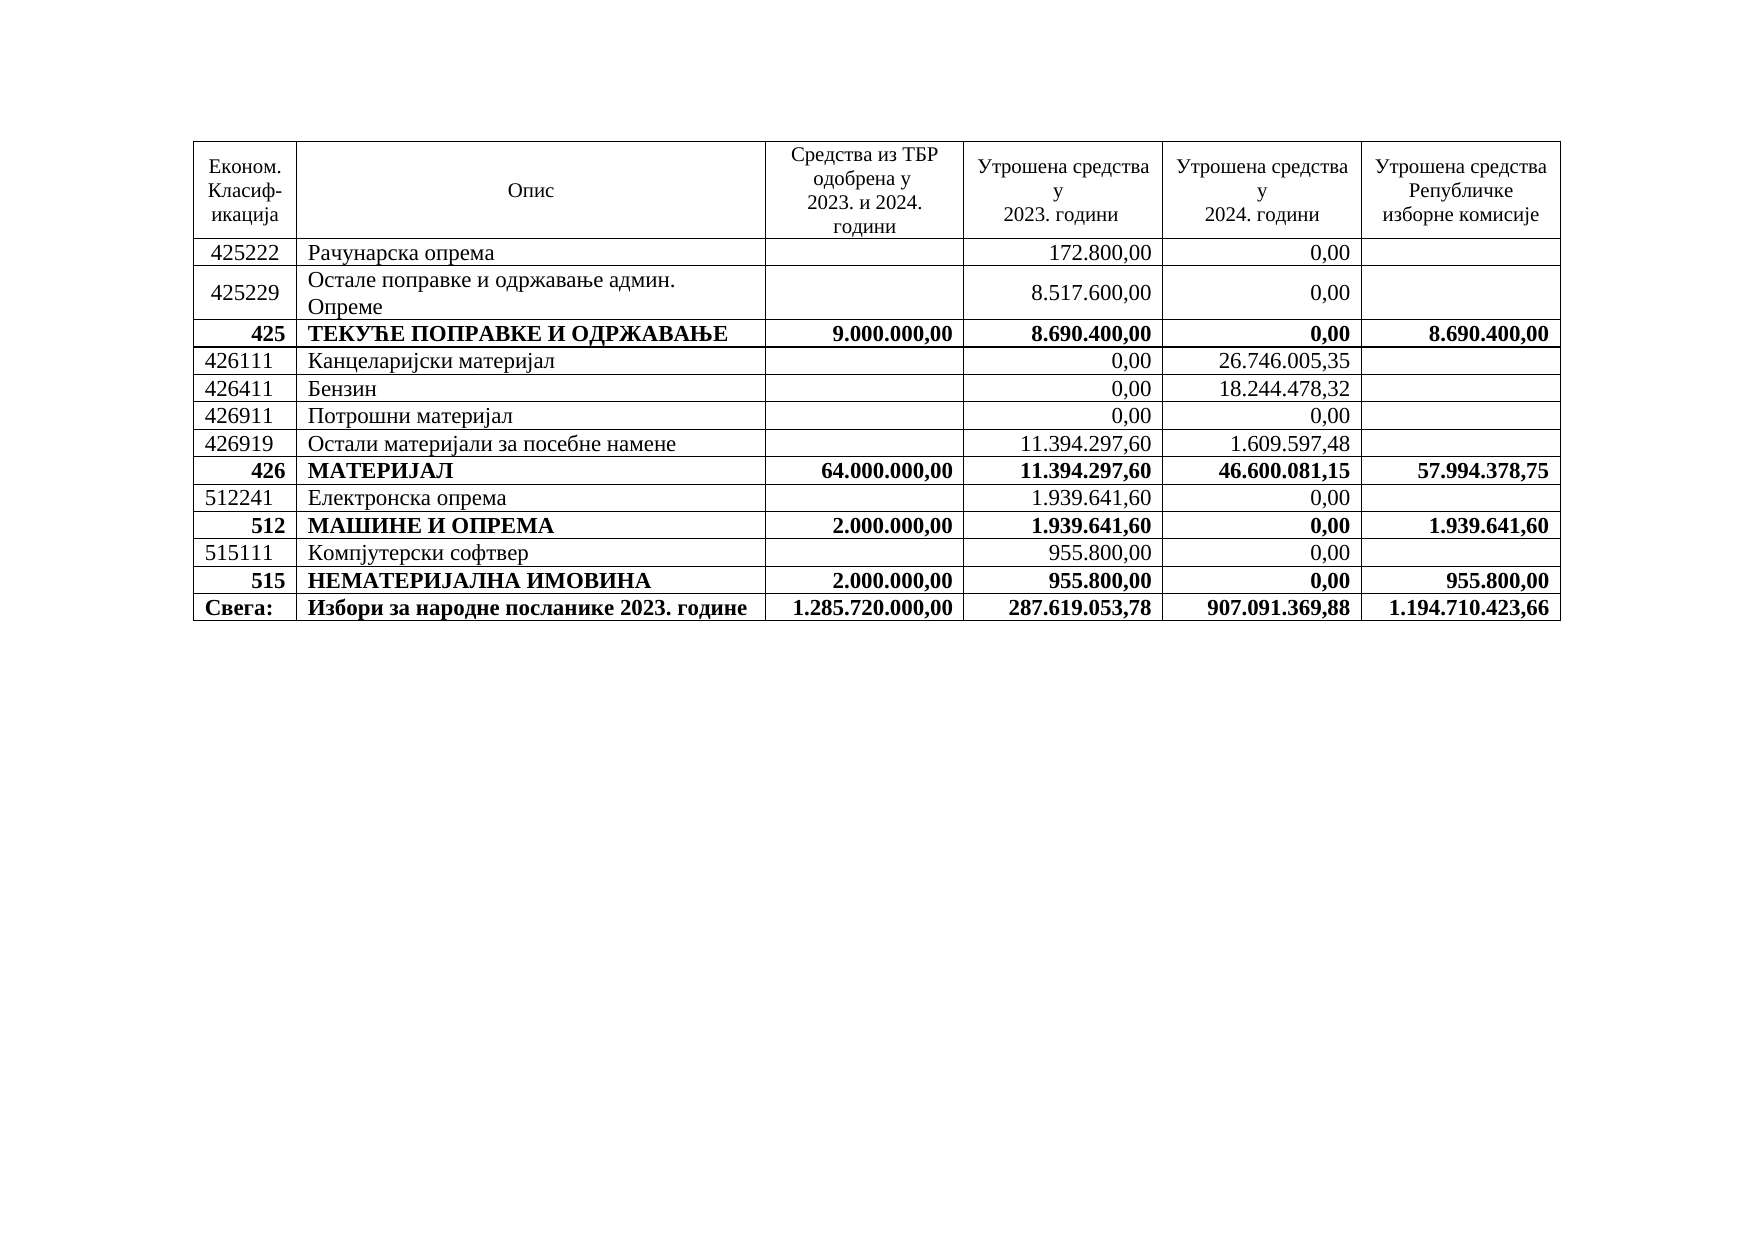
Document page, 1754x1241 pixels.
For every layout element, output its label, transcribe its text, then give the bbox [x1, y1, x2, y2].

table_cell 426 [194, 457, 296, 483]
table_cell 907.091.369,88 [1163, 594, 1361, 620]
table_cell Компјутерски софтвер [297, 539, 765, 566]
table_cell 955.800,00 [964, 567, 1162, 593]
table_cell Електронска опрема [297, 485, 765, 511]
table_cell 0,00 [1163, 567, 1361, 593]
table_cell [1362, 485, 1560, 511]
table_cell [766, 402, 963, 429]
table_cell [766, 539, 963, 566]
table_cell Рачунарска опрема [297, 239, 765, 265]
table_cell 172.800,00 [964, 239, 1162, 265]
table_cell НЕМАТЕРИЈАЛНА ИМОВИНА [297, 567, 765, 593]
table_header Утрошена средства у 2023. години [964, 142, 1162, 238]
table_cell Избори за народне посланике 2023. године [297, 594, 765, 620]
table_cell [766, 430, 963, 456]
table_header Средства из ТБР одобрена у 2023. и 2024. години [766, 142, 963, 238]
table_cell 57.994.378,75 [1362, 457, 1560, 483]
table_cell [1362, 430, 1560, 456]
table_cell 0,00 [964, 348, 1162, 374]
table_cell 2.000.000,00 [766, 567, 963, 593]
table_cell [1362, 375, 1560, 401]
table_cell 9.000.000,00 [766, 320, 963, 346]
table_header Економ. Класиф-икација [194, 142, 296, 238]
table_cell Канцеларијски материјал [297, 348, 765, 374]
table_cell 1.939.641,60 [1362, 512, 1560, 538]
table_cell 18.244.478,32 [1163, 375, 1361, 401]
table_cell 425222 [194, 239, 296, 265]
table_cell 287.619.053,78 [964, 594, 1162, 620]
table_cell [1362, 539, 1560, 566]
table_cell [1362, 266, 1560, 319]
table_cell Остали материјали за посебне намене [297, 430, 765, 456]
table_cell Бензин [297, 375, 765, 401]
table_cell 426111 [194, 348, 296, 374]
table_cell [1362, 402, 1560, 429]
table_cell 425 [194, 320, 296, 346]
table_cell 0,00 [1163, 539, 1361, 566]
table_cell 0,00 [1163, 266, 1361, 319]
table_cell 11.394.297,60 [964, 430, 1162, 456]
table_cell 515111 [194, 539, 296, 566]
table_cell 26.746.005,35 [1163, 348, 1361, 374]
table_cell 1.285.720.000,00 [766, 594, 963, 620]
table_cell 0,00 [1163, 402, 1361, 429]
table_cell МАШИНЕ И ОПРЕМА [297, 512, 765, 538]
table_cell 8.690.400,00 [1362, 320, 1560, 346]
table_cell [1362, 348, 1560, 374]
table_cell 426411 [194, 375, 296, 401]
table_cell Потрошни материјал [297, 402, 765, 429]
table_cell [766, 239, 963, 265]
table_cell 512 [194, 512, 296, 538]
table_cell 0,00 [1163, 512, 1361, 538]
table_cell Свега: [194, 594, 296, 620]
table_cell МАТЕРИЈАЛ [297, 457, 765, 483]
table_cell 46.600.081,15 [1163, 457, 1361, 483]
table_cell 1.609.597,48 [1163, 430, 1361, 456]
table_cell 515 [194, 567, 296, 593]
table_cell 8.690.400,00 [964, 320, 1162, 346]
table_cell [766, 266, 963, 319]
table_cell 8.517.600,00 [964, 266, 1162, 319]
table_cell 1.939.641,60 [964, 512, 1162, 538]
table_cell 426911 [194, 402, 296, 429]
table_cell 0,00 [1163, 485, 1361, 511]
table_cell 2.000.000,00 [766, 512, 963, 538]
table_cell 425229 [194, 266, 296, 319]
table_cell 1.194.710.423,66 [1362, 594, 1560, 620]
table_cell 955.800,00 [1362, 567, 1560, 593]
table_cell 0,00 [964, 402, 1162, 429]
table_cell 0,00 [1163, 320, 1361, 346]
table_cell 0,00 [1163, 239, 1361, 265]
table_cell 1.939.641,60 [964, 485, 1162, 511]
table_cell [766, 348, 963, 374]
table_header Опис [297, 142, 765, 238]
table_header Утрошена средства Републичке изборне комисије [1362, 142, 1560, 238]
table_cell 0,00 [964, 375, 1162, 401]
table_cell 64.000.000,00 [766, 457, 963, 483]
table_cell 426919 [194, 430, 296, 456]
table_cell [766, 375, 963, 401]
table_cell ТЕКУЋЕ ПОПРАВКЕ И ОДРЖАВАЊЕ [297, 320, 765, 346]
table_cell 955.800,00 [964, 539, 1162, 566]
table_header Утрошена средства у 2024. години [1163, 142, 1361, 238]
table_cell [766, 485, 963, 511]
table_cell Остале поправке и одржавање админ. Опреме [297, 266, 765, 319]
table_cell 11.394.297,60 [964, 457, 1162, 483]
table_cell [1362, 239, 1560, 265]
table_cell 512241 [194, 485, 296, 511]
